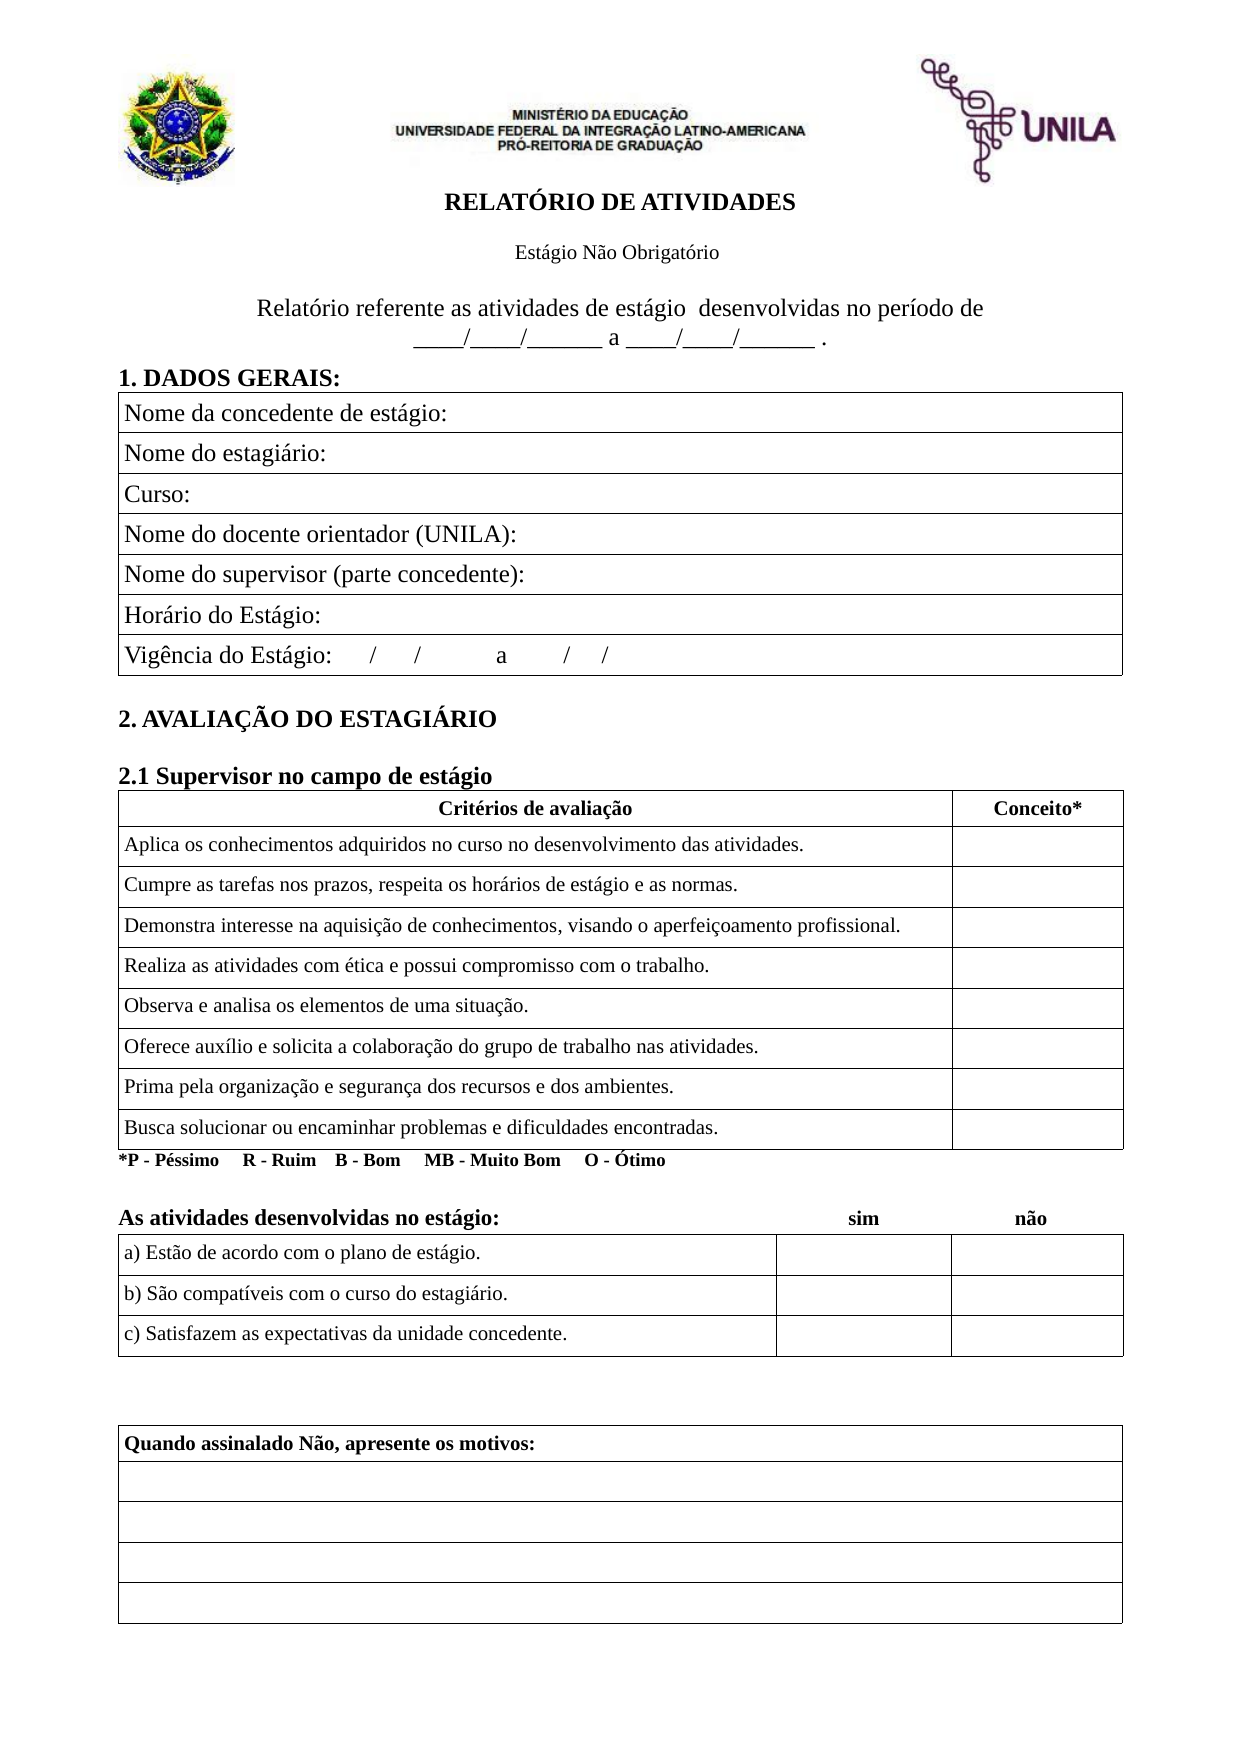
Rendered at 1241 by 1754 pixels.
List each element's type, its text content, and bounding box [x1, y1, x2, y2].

table_cell Oferece auxílio e solicita a colaboração do grupo de trabalho nas atividades. [119, 1029, 952, 1068]
table_cell Busca solucionar ou encaminhar problemas e dificuldades encontradas. [119, 1110, 952, 1149]
text relatório de atividades [118, 187, 1122, 215]
table_cell [119, 1583, 1122, 1623]
table_cell [953, 948, 1123, 987]
table_cell Prima pela organização e segurança dos recursos e dos ambientes. [119, 1069, 952, 1109]
table_cell Curso: [119, 474, 1122, 513]
table_cell [953, 908, 1123, 947]
table_cell [952, 1316, 1123, 1356]
table_cell [953, 989, 1123, 1028]
table_cell b) São compatíveis com o curso do estagiário. [119, 1276, 776, 1315]
table_header Nome da concedente de estágio: [119, 393, 1122, 432]
table_header a) Estão de acordo com o plano de estágio. [119, 1235, 776, 1275]
table_header [952, 1235, 1123, 1275]
table_cell [119, 1462, 1122, 1501]
table_header Conceito* [953, 791, 1123, 826]
table_cell [777, 1276, 951, 1315]
table_cell [953, 1069, 1123, 1109]
table_cell [953, 1110, 1123, 1149]
table_cell Vigência do Estágio: / / a / / [119, 635, 1122, 675]
text ____/____/______ a ____/____/______ . [118, 322, 1122, 351]
table_cell Observa e analisa os elementos de uma situação. [119, 989, 952, 1028]
text 2. AVALIAÇÃO DO ESTAGIÁRIO [118, 704, 1122, 732]
table_cell [777, 1316, 951, 1356]
table_cell [119, 1543, 1122, 1582]
text Relatório referente as atividades de estágio desenvolvidas no período de [118, 293, 1122, 322]
table_cell [953, 1029, 1123, 1068]
table_cell Horário do Estágio: [119, 595, 1122, 634]
table_cell c) Satisfazem as expectativas da unidade concedente. [119, 1316, 776, 1356]
table_cell [953, 867, 1123, 907]
text 1. DADOS GERAIS: [118, 363, 1122, 392]
picture [118, 54, 1122, 187]
table_header Quando assinalado Não, apresente os motivos: [119, 1426, 1122, 1461]
text Estágio Não Obrigatório [118, 240, 1122, 264]
table_header Critérios de avaliação [119, 791, 952, 826]
table_cell Nome do docente orientador (UNILA): [119, 514, 1122, 553]
text As atividades desenvolvidas no estágio: sim não [118, 1204, 1122, 1230]
text 2.1 Supervisor no campo de estágio [118, 761, 1122, 790]
table_cell Cumpre as tarefas nos prazos, respeita os horários de estágio e as normas. [119, 867, 952, 907]
table_cell Demonstra interesse na aquisição de conhecimentos, visando o aperfeiçoamento profissional. [119, 908, 952, 947]
table_cell [953, 827, 1123, 866]
table_cell [119, 1502, 1122, 1542]
table_header [777, 1235, 951, 1275]
table_cell Nome do estagiário: [119, 433, 1122, 473]
table_cell Aplica os conhecimentos adquiridos no curso no desenvolvimento das atividades. [119, 827, 952, 866]
text *P - Péssimo R - Ruim B - Bom MB - Muito Bom O - Ótimo [118, 1150, 1122, 1171]
table_cell [952, 1276, 1123, 1315]
table_cell Nome do supervisor (parte concedente): [119, 555, 1122, 594]
table_cell Realiza as atividades com ética e possui compromisso com o trabalho. [119, 948, 952, 987]
